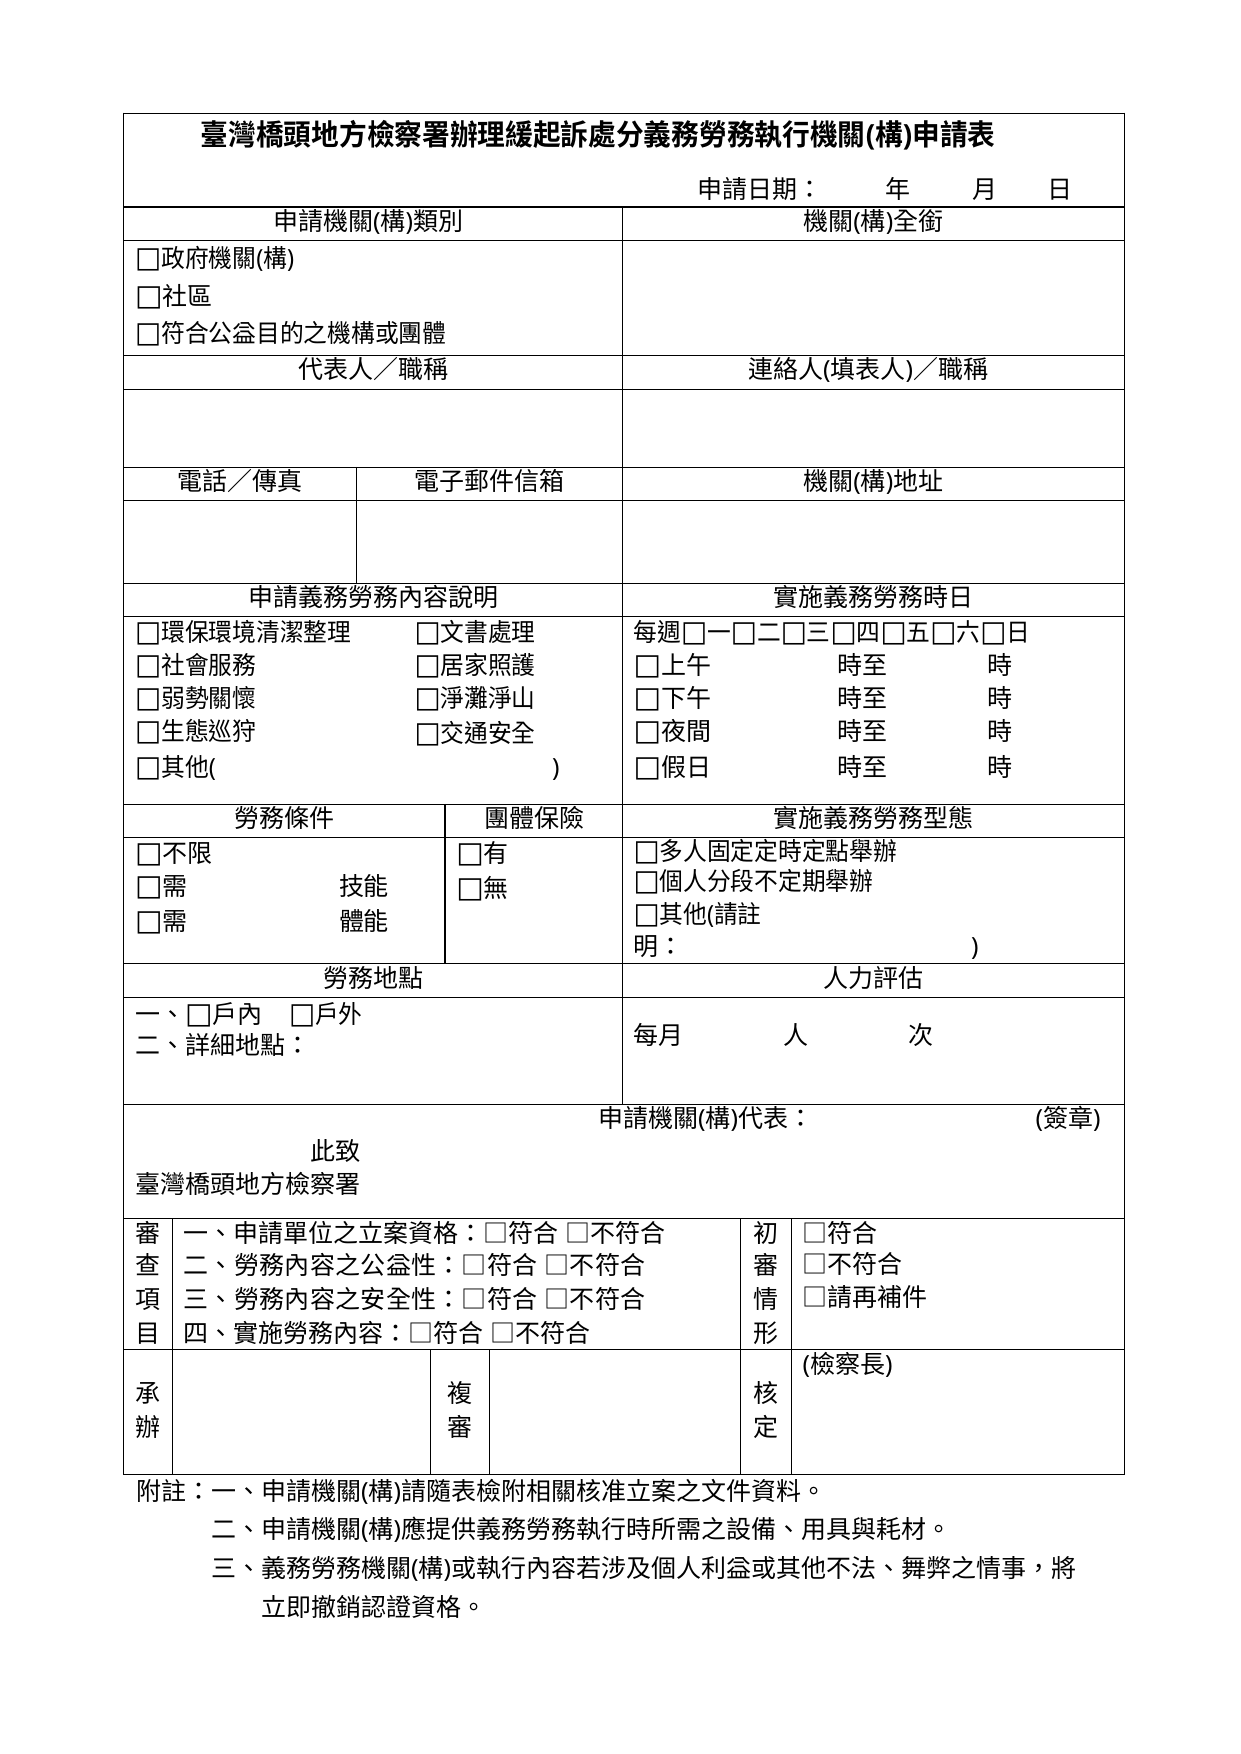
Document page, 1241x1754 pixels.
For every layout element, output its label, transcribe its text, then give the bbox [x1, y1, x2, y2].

table_cell □多人固定定時定點舉辦 □個人分段不定期舉辦 □其他(請註 明： ) [623, 838, 1124, 963]
text 三、義務勞務機關(構)或執行內容若涉及個人利益或其他不法、舞弊之情事，將立即撤銷認證資格。 [211, 1551, 1087, 1624]
table_cell □文書處理 □居家照護 □淨灘淨山 □交通安全 [401, 617, 547, 804]
table_cell □政府機關(構) □社區 □符合公益目的之機構或團體 [124, 241, 622, 355]
table_cell [547, 1105, 581, 1218]
table_cell 申請義務勞務內容說明 [124, 584, 622, 616]
table_cell 人力評估 [623, 964, 1124, 997]
table_cell [490, 1350, 740, 1474]
table_cell 勞務條件 [124, 805, 444, 837]
table_cell [173, 1350, 430, 1474]
table_cell 此致臺灣橋頭地方檢察署 [124, 1105, 401, 1218]
table_cell [581, 617, 622, 804]
table_cell 勞務地點 [124, 964, 622, 997]
table_cell 實施義務勞務時日 [623, 584, 1124, 616]
table_cell (檢察長) [792, 1350, 1124, 1474]
table_header 臺灣橋頭地方檢察署辦理緩起訴處分義務勞務執行機關(構)申請表 申請日期： 年 月 日 [124, 114, 1124, 206]
table_cell 機關(構)地址 [623, 468, 1124, 500]
table_cell [124, 501, 356, 583]
table_cell [401, 1105, 547, 1218]
table_cell 一、□戶內 □戶外 二、詳細地點： [124, 998, 622, 1103]
table_cell 申請機關(構)類別 [124, 208, 622, 240]
table_cell 每週□一□二□三□四□五□六□日 □上午 時至 時 □下午 時至 時 □夜間 時至 時 □假日 時至 時 [623, 617, 1124, 804]
table_cell 電話／傳真 [124, 468, 356, 500]
table_cell 電子郵件信箱 [357, 468, 622, 500]
table_cell 實施義務勞務型態 [623, 805, 1124, 837]
table_cell [623, 390, 1124, 467]
text 二、申請機關(構)應提供義務勞務執行時所需之設備、用具與耗材。 [211, 1511, 1138, 1546]
text 附註：一、申請機關(構)請隨表檢附相關核准立案之文件資料。 [136, 1475, 1138, 1506]
table_cell [623, 241, 1124, 355]
table_cell 初 審情形 [741, 1219, 791, 1349]
table_cell 團體保險 [446, 805, 622, 837]
table_cell 一、申請單位之立案資格：□符合 □不符合 二、勞務內容之公益性：□符合 □不符合三、勞務內容之安全性：□符合 □不符合四、實施勞務內容：□符合 □不符合 [173, 1219, 740, 1349]
table_cell ) [547, 617, 581, 804]
table_cell [357, 501, 622, 583]
table_cell □有 □無 [446, 838, 622, 963]
table_cell [124, 390, 622, 467]
table_cell 申請機關(構)代表： (簽章) [581, 1105, 1124, 1218]
table_cell 複審 [431, 1350, 489, 1474]
table_cell 機關(構)全銜 [623, 208, 1124, 240]
table_cell 承辦 [124, 1350, 172, 1474]
table_cell □符合 □不符合 □請再補件 [792, 1219, 1124, 1349]
table_cell 每月 人 次 [623, 998, 1124, 1103]
table_cell 代表人／職稱 [124, 356, 622, 388]
table_cell □不限 □需 技能 □需 體能 [124, 838, 444, 963]
table_cell 連絡人(填表人)／職稱 [623, 356, 1124, 388]
table_cell [623, 501, 1124, 583]
table_cell 審 查項目 [124, 1219, 172, 1349]
table_cell 核定 [741, 1350, 791, 1474]
table_cell □環保環境清潔整理 □社會服務 □弱勢關懷 □生態巡狩 □其他( [124, 617, 401, 804]
